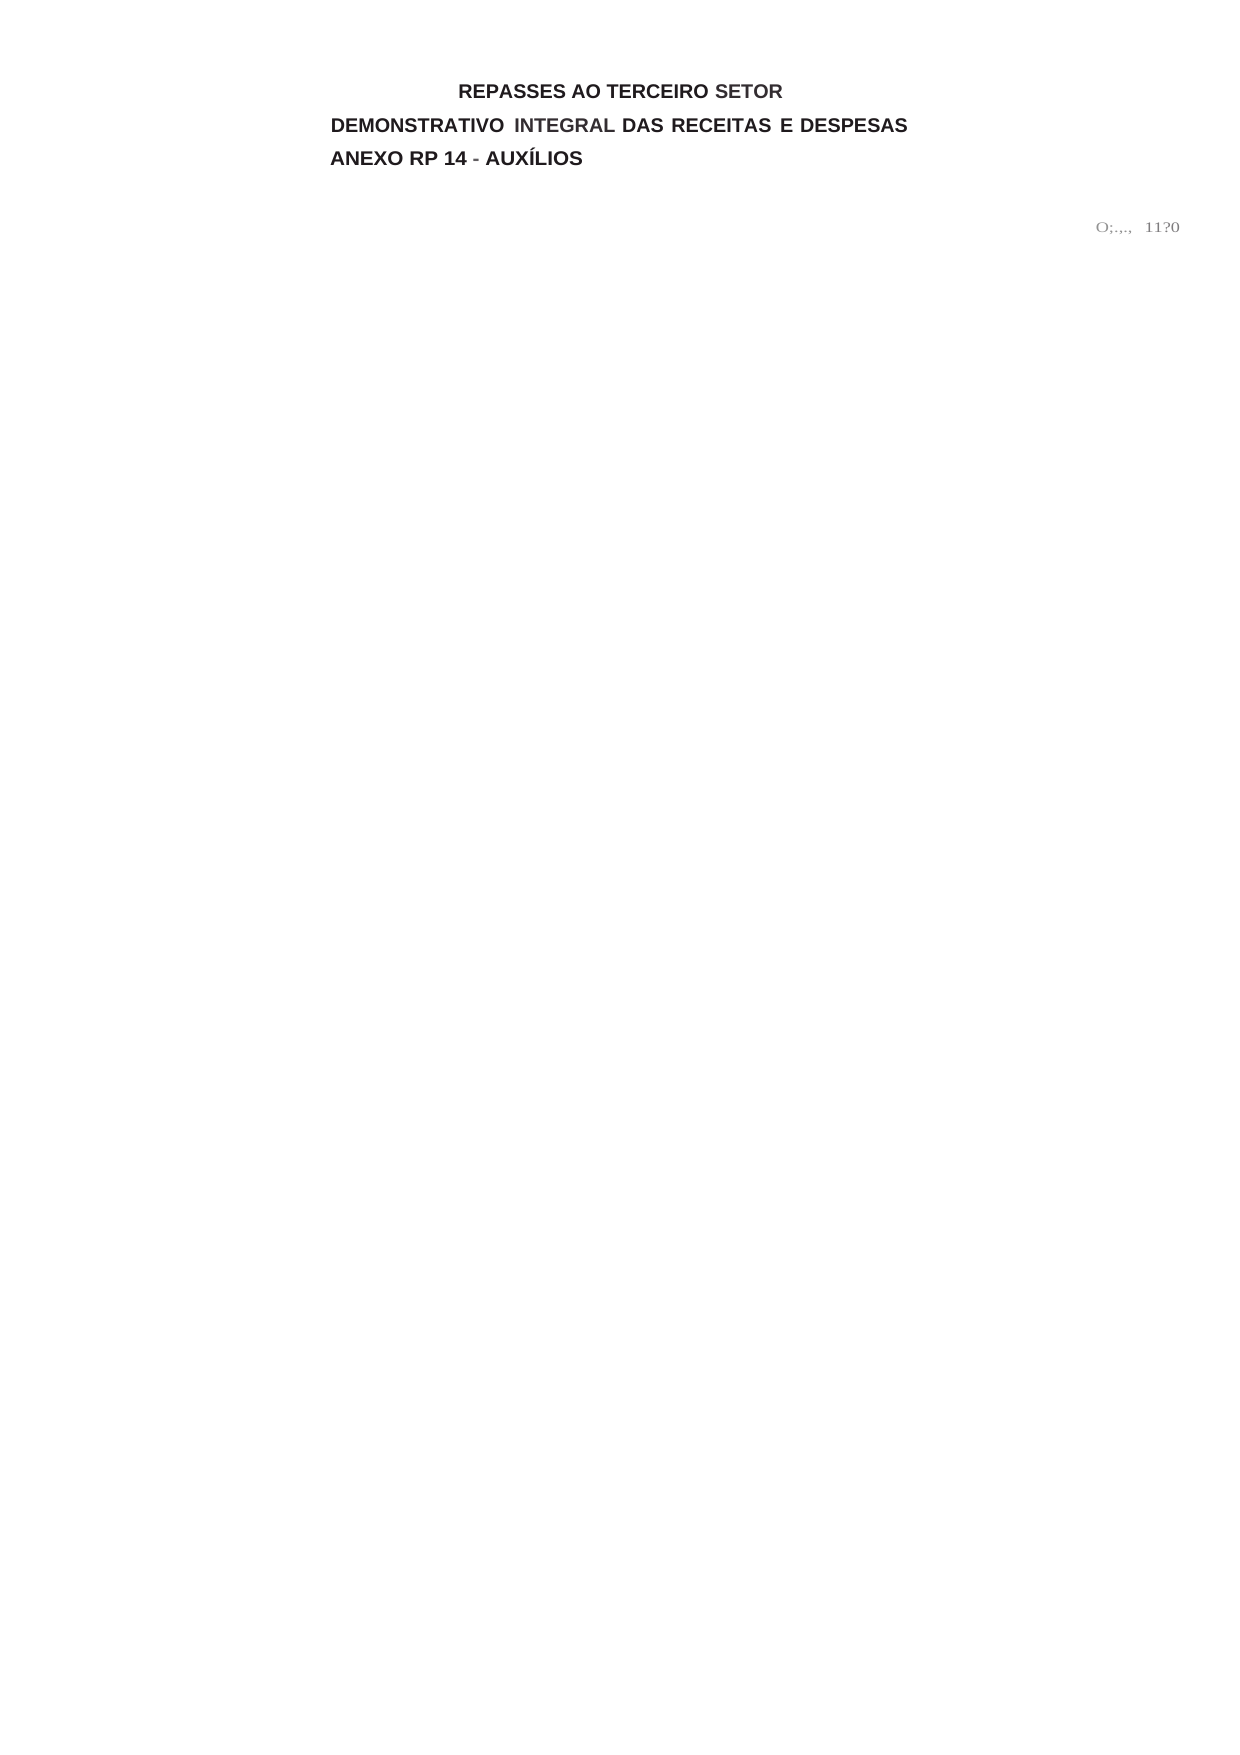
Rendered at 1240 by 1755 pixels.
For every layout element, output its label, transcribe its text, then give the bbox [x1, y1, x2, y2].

text O;.,., 11?0 [81, 219, 1179, 236]
